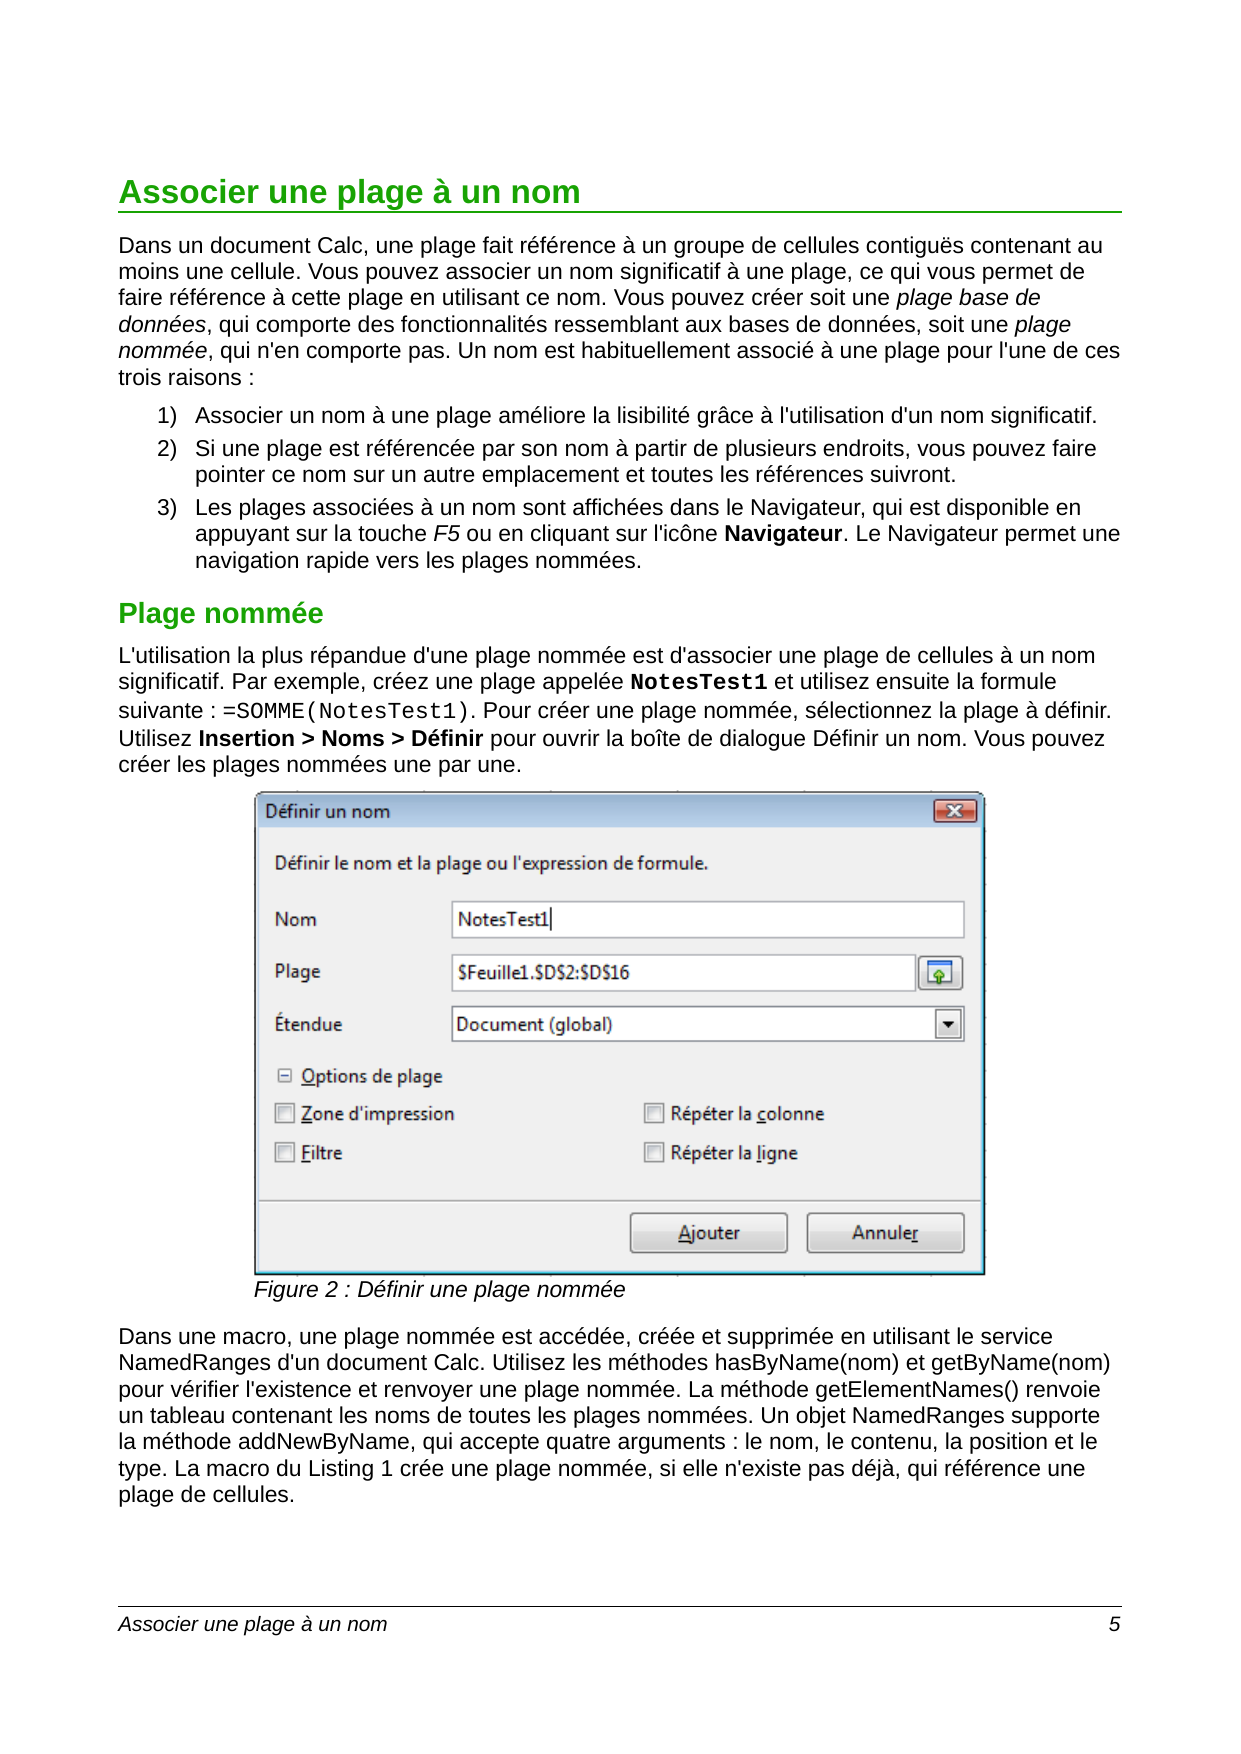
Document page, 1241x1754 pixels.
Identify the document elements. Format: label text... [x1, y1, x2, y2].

subtitle Associer une plage à un nom [118, 172, 1122, 211]
text L'utilisation la plus répandue d'une plage nommée est d'associer une plage de cellules à un nom significatif. Par exemple, créez une plage appelée NotesTest1 et utilisez ensuite la formule suivante : =SOMME(NotesTest1). Pour créer une plage nommée, sélectionnez la plage à définir. Utilisez Insertion > Noms > Définir pour ouvrir la boîte de dialogue Définir un nom. Vous pouvez créer les plages nommées une par une. [118, 642, 1122, 778]
list Si une plage est référencée par son nom à partir de plusieurs endroits, vous pouvez faire pointer ce nom sur un autre emplacement et toutes les références suivront. [177, 435, 1122, 488]
picture [253, 790, 987, 1277]
text Figure 2 : Définir une plage nommée [254, 1277, 987, 1302]
text Dans une macro, une plage nommée est accédée, créée et supprimée en utilisant le service NamedRanges d'un document Calc. Utilisez les méthodes hasByName(nom) et getByName(nom) pour vérifier l'existence et renvoyer une plage nommée. La méthode getElementNames() renvoie un tableau contenant les noms de toutes les plages nommées. Un objet NamedRanges supporte la méthode addNewByName, qui accepte quatre arguments : le nom, le contenu, la position et le type. La macro du Listing 1 crée une plage nommée, si elle n'existe pas déjà, qui référence une plage de cellules. [118, 1323, 1122, 1507]
subtitle Plage nommée [118, 596, 1122, 629]
list Associer un nom à une plage améliore la lisibilité grâce à l'utilisation d'un nom significatif. [177, 402, 1122, 429]
list Les plages associées à un nom sont affichées dans le Navigateur, qui est disponible en appuyant sur la touche F5 ou en cliquant sur l'icône Navigateur. Le Navigateur permet une navigation rapide vers les plages nommées. [177, 494, 1122, 573]
text Dans un document Calc, une plage fait référence à un groupe de cellules contiguës contenant au moins une cellule. Vous pouvez associer un nom significatif à une plage, ce qui vous permet de faire référence à cette plage en utilisant ce nom. Vous pouvez créer soit une plage base de données, qui comporte des fonctionnalités ressemblant aux bases de données, soit une plage nommée, qui n'en comporte pas. Un nom est habituellement associé à une plage pour l'une de ces trois raisons : [118, 232, 1122, 390]
